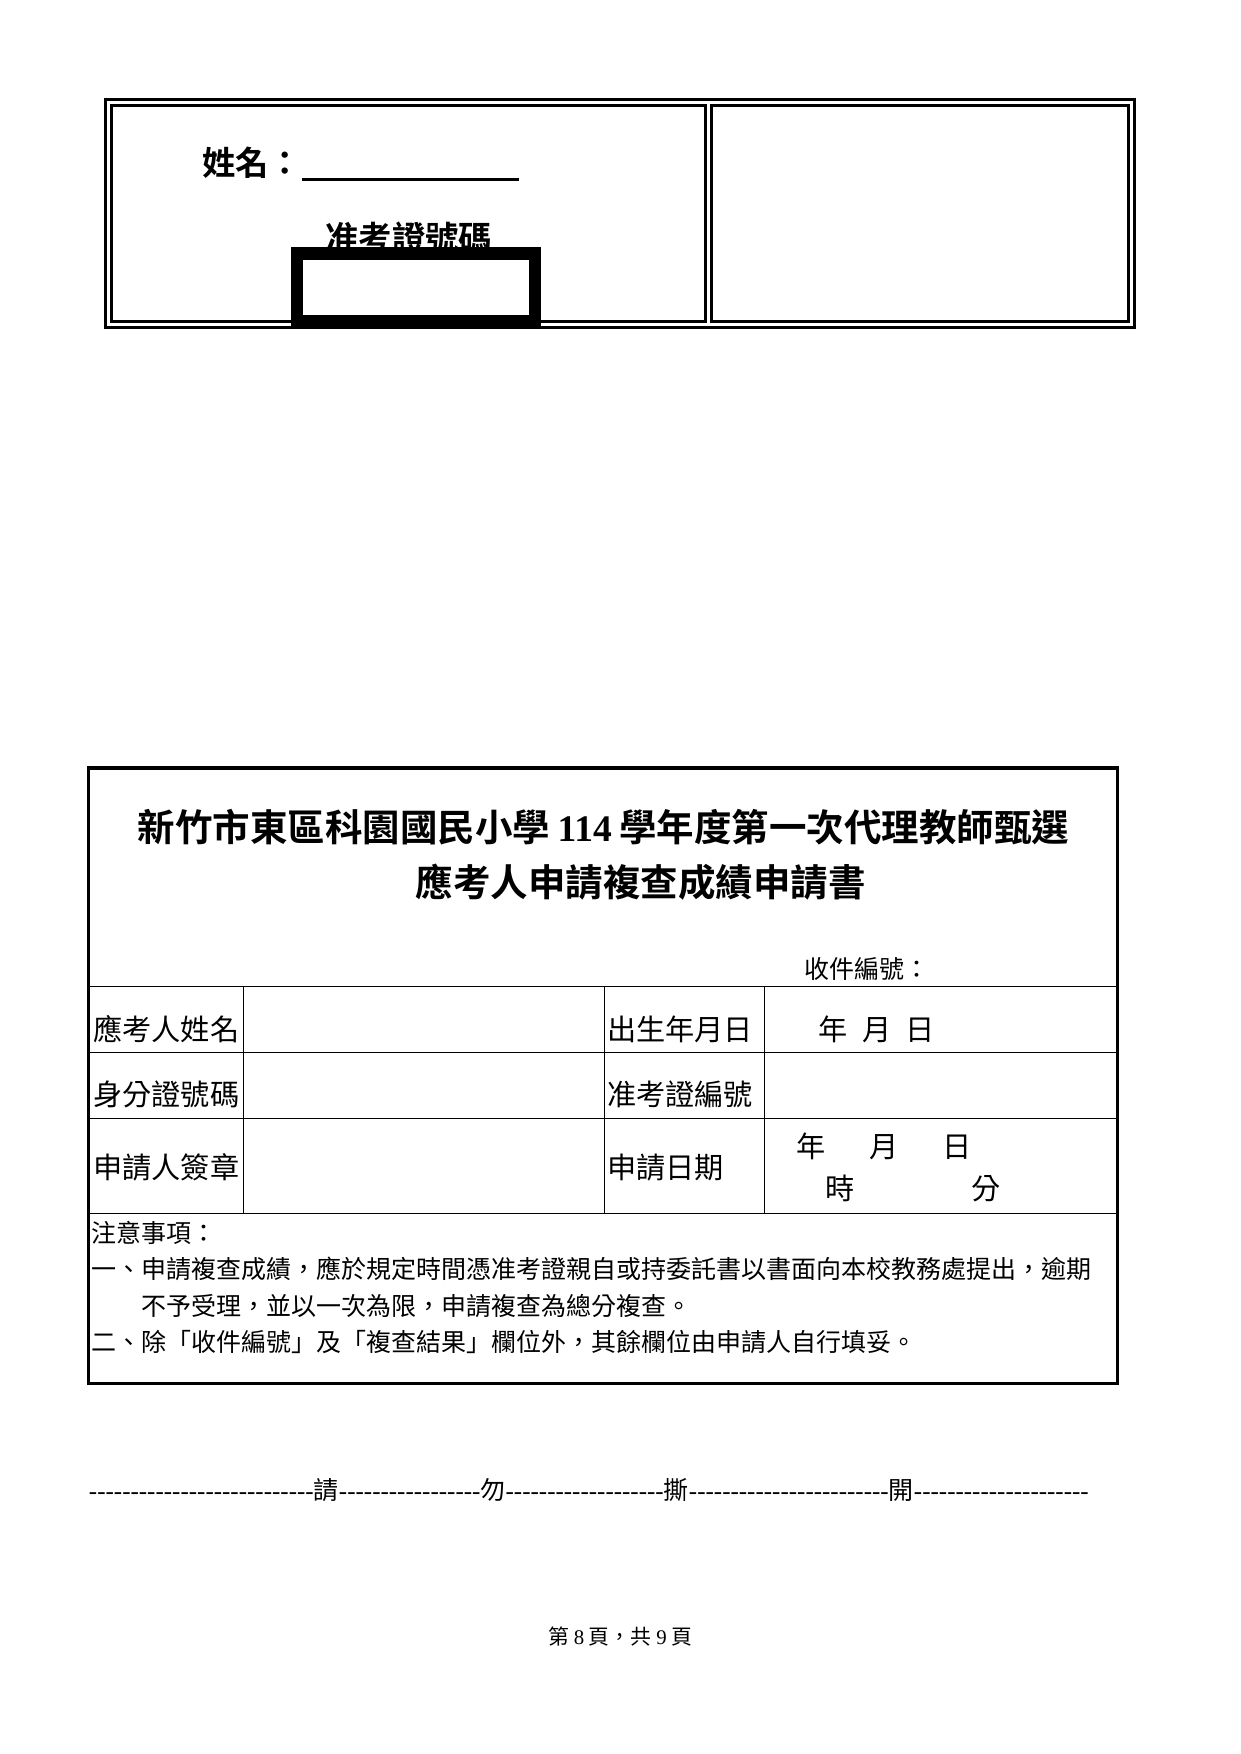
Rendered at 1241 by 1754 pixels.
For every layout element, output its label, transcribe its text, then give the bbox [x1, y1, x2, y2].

table_cell 應考人姓名 [90, 987, 243, 1052]
table_header [708, 101, 1131, 319]
table_cell 出生年月日 [605, 987, 764, 1052]
table_cell 注意事項： 一、申請複查成績，應於規定時間憑准考證親自或持委託書以書面向本校教務處提出，逾期不予受理，並以一次為限，申請複查為總分複查。 二、除「收件編號」及「複查結果」欄位外，其餘欄位由申請人自行填妥。 [90, 1214, 1116, 1382]
text ---------------------------請-----------------勿-------------------撕------------------------開--------------------- [89, 1447, 1152, 1510]
table_header 新竹市東區科園國民小學114學年度第一次代理教師甄選 應考人申請複查成績申請書 收件編號： [90, 770, 1116, 986]
table_header 新竹市東區科園國民小學 114學年度第一次 代理教師甄選 准考證 報名類別： □一般代理教師(兼任生教組長) □一般代理教師(兼任特教組長) □一般代理教師(兼任導師) □英語代理教師 □自然代理教師 姓名： 准考證號碼 [113, 107, 704, 319]
table_cell [244, 1053, 604, 1118]
table_cell [244, 1119, 604, 1213]
table_header 新竹市東區科園國民小學 114學年度第一次 代理教師甄選 准考證 報名類別： □一般代理教師(兼任生教組長) □一般代理教師(兼任特教組長) □一般代理教師(兼任導師) □英語代理教師 □自然代理教師 姓名： 准考證號碼 [109, 101, 708, 319]
table_cell 申請日期 [605, 1119, 764, 1213]
table_cell 申請人簽章 [90, 1119, 243, 1213]
table_cell 准考證編號 [605, 1053, 764, 1118]
table_cell 年 月 日 [765, 987, 1116, 1052]
table_cell [765, 1053, 1116, 1118]
table_cell [244, 987, 604, 1052]
table_cell 年 月 日 時 分 [765, 1119, 1116, 1213]
table_cell 身分證號碼 [90, 1053, 243, 1118]
